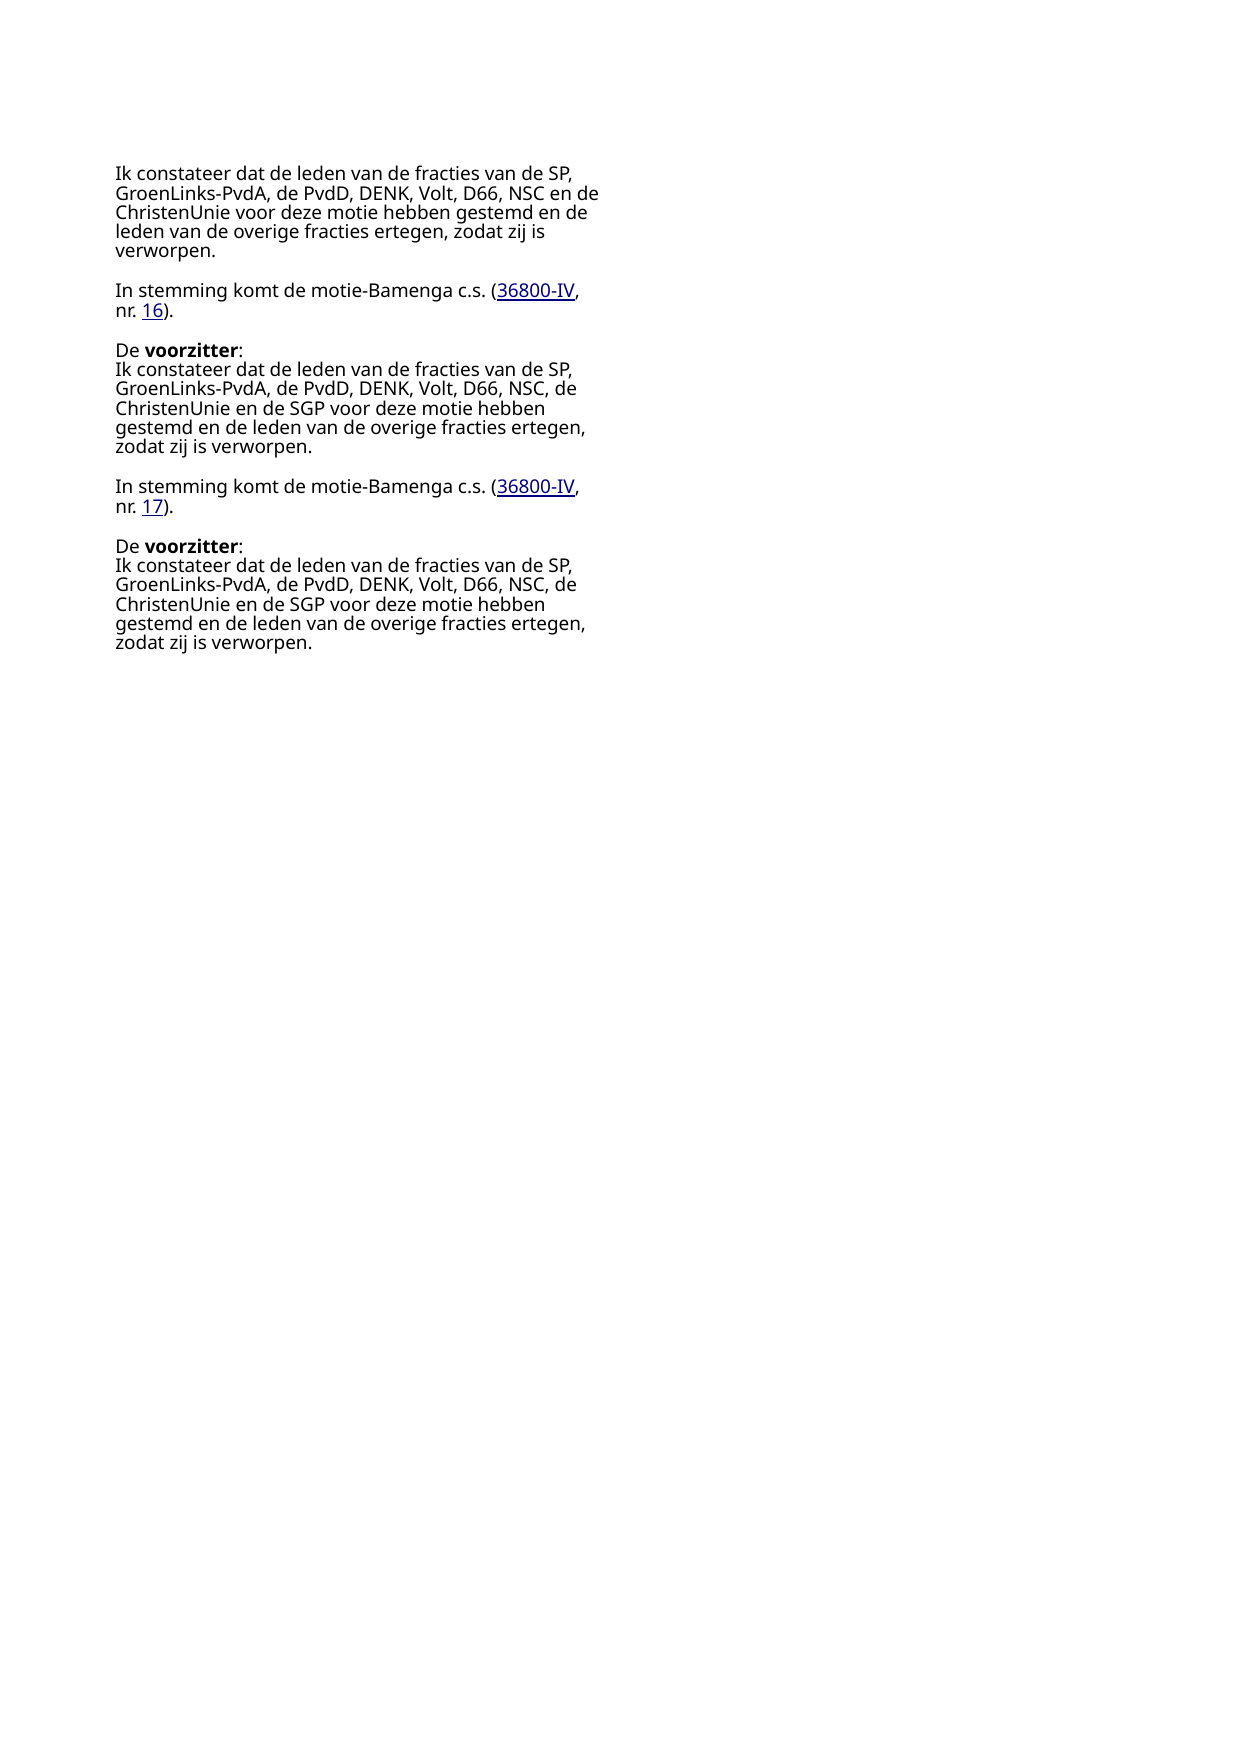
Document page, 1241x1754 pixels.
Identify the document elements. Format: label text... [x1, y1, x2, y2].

text De voorzitter: [115, 538, 605, 557]
text Ik constateer dat de leden van de fracties van de SP, GroenLinks-PvdA, de PvdD, DENK, Volt, D66, NSC en de ChristenUnie voor deze motie hebben gestemd en de leden van de overige fracties ertegen, zodat zij is verworpen. [115, 165, 605, 262]
text In stemming komt de motie-Bamenga c.s. (36800-IV, nr. 16). [115, 282, 605, 321]
text De voorzitter: [115, 342, 605, 361]
text Ik constateer dat de leden van de fracties van de SP, GroenLinks-PvdA, de PvdD, DENK, Volt, D66, NSC, de ChristenUnie en de SGP voor deze motie hebben gestemd en de leden van de overige fracties ertegen, zodat zij is verworpen. [115, 557, 605, 653]
text In stemming komt de motie-Bamenga c.s. (36800-IV, nr. 17). [115, 478, 605, 517]
text Ik constateer dat de leden van de fracties van de SP, GroenLinks-PvdA, de PvdD, DENK, Volt, D66, NSC, de ChristenUnie en de SGP voor deze motie hebben gestemd en de leden van de overige fracties ertegen, zodat zij is verworpen. [115, 361, 605, 457]
